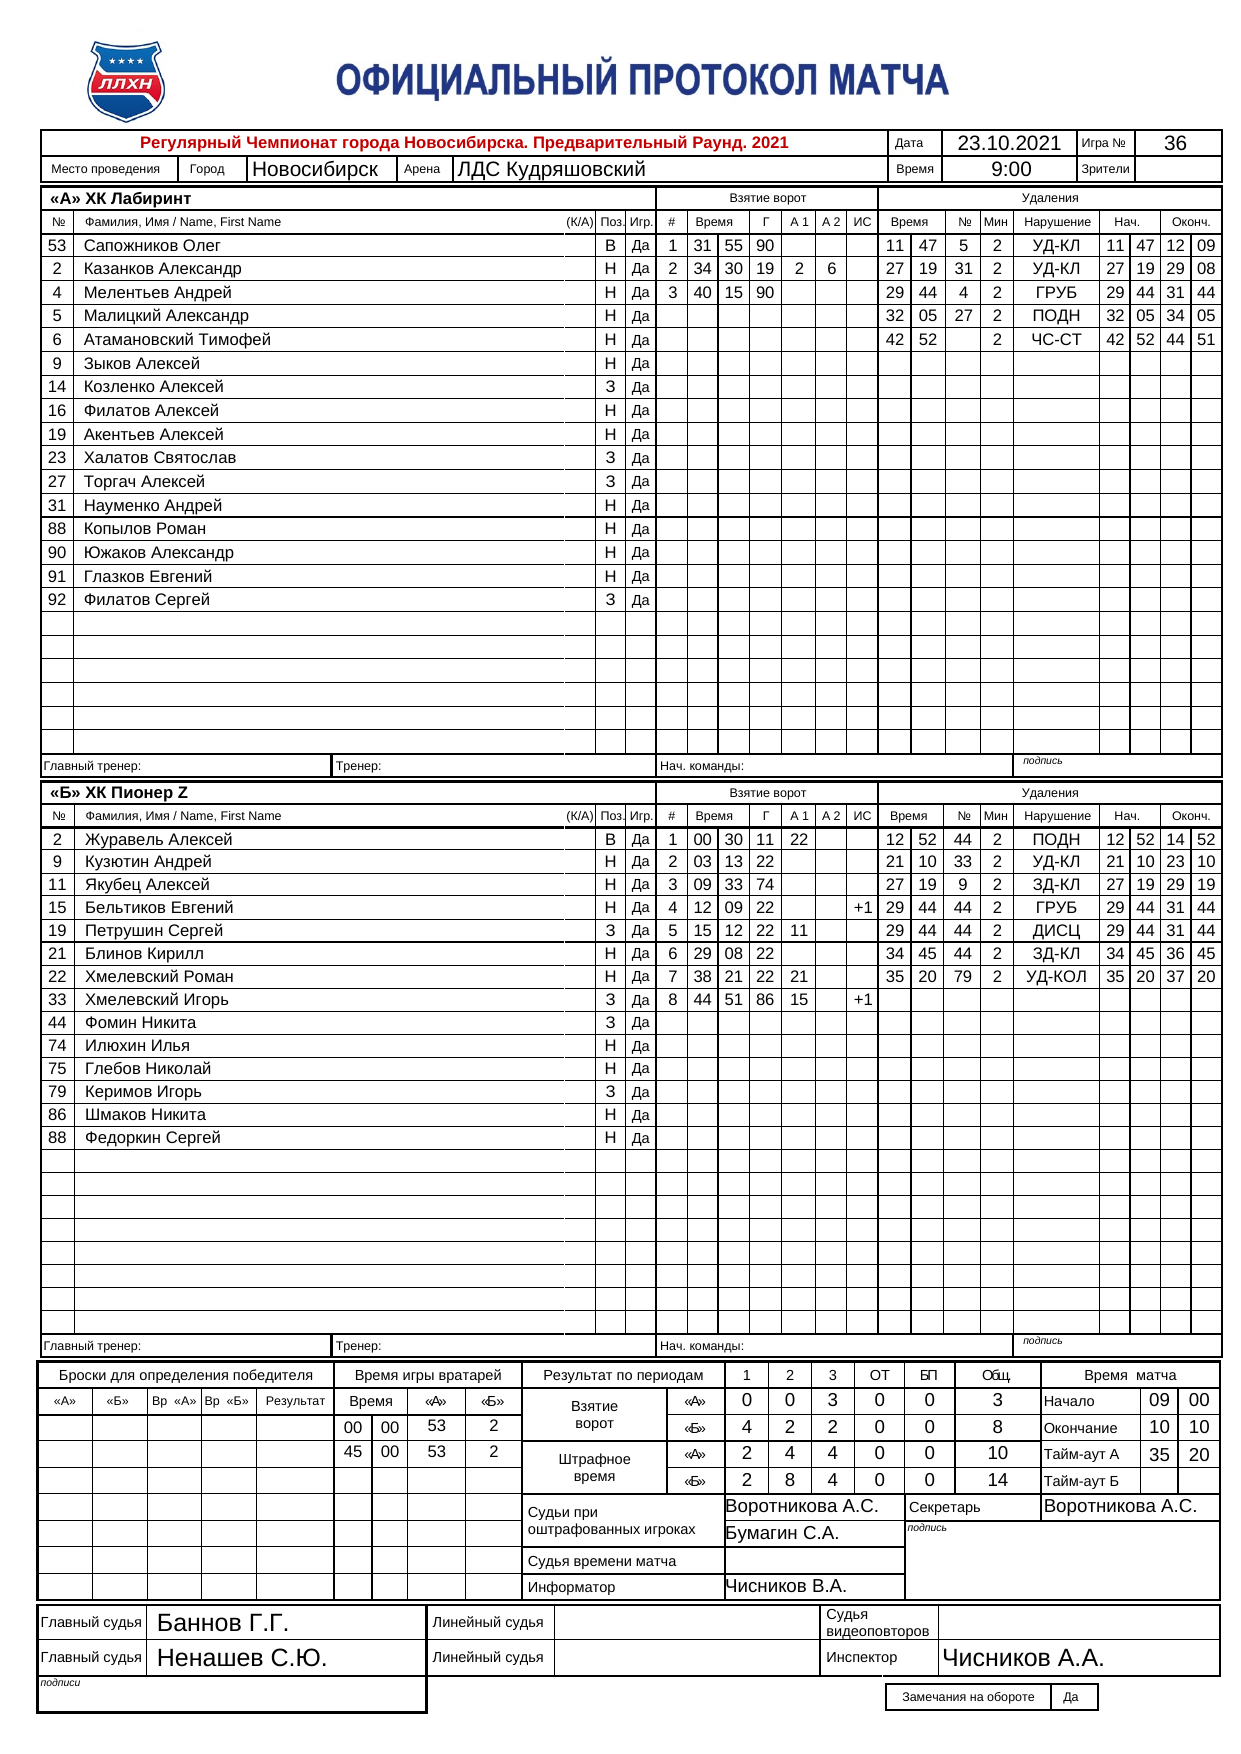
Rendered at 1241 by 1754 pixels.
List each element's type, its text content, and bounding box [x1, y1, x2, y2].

table_cell 30 [719, 257, 749, 280]
table_cell [912, 1150, 943, 1172]
table_cell [657, 541, 687, 564]
table_cell [912, 1081, 943, 1103]
table_cell [1141, 1468, 1177, 1493]
table_cell [626, 1265, 655, 1287]
table_cell [816, 1127, 846, 1149]
table_cell [555, 1640, 819, 1675]
table_cell [816, 376, 846, 398]
table_cell [912, 683, 945, 706]
table_cell [1161, 1219, 1190, 1241]
table_cell [782, 1311, 815, 1333]
table_cell Нарушение [1014, 211, 1099, 233]
table_cell [1100, 1311, 1129, 1333]
table_cell [912, 1058, 943, 1079]
table_cell [847, 636, 877, 658]
table_cell [39, 1521, 92, 1546]
table_cell [1131, 1104, 1160, 1126]
table_cell 4 [946, 281, 980, 303]
table_cell [912, 730, 945, 753]
table_cell Баннов Г.Г. [147, 1606, 425, 1639]
table_cell [847, 1219, 877, 1241]
table_header БП [905, 1363, 954, 1387]
table_cell [93, 1441, 147, 1467]
table_cell [565, 707, 595, 729]
table_cell Бельтиков Евгений [75, 896, 564, 918]
table_cell [879, 1035, 910, 1057]
table_cell [1014, 730, 1099, 753]
table_cell Хмелевский Игорь [75, 989, 564, 1011]
table_cell [946, 470, 980, 493]
table_cell [1100, 470, 1129, 493]
table_cell 19 [912, 257, 945, 280]
table_cell [565, 1150, 595, 1172]
table_cell [847, 1150, 877, 1172]
table_cell 2 [981, 235, 1013, 256]
table_cell Мин [981, 211, 1013, 233]
table_cell [946, 612, 980, 634]
table_cell [688, 376, 717, 398]
table_cell [816, 707, 846, 729]
table_cell [408, 1547, 465, 1573]
table_cell 2 [981, 281, 1013, 303]
table_header «А» ХК Лабиринт [42, 188, 655, 209]
table_cell «Б» [668, 1415, 724, 1440]
table_cell [688, 1196, 717, 1218]
table_cell [912, 1242, 943, 1264]
table_cell [1161, 1288, 1190, 1310]
table_cell [782, 1265, 815, 1287]
table_cell [981, 470, 1013, 493]
table_cell [782, 423, 815, 445]
table_cell [944, 1081, 980, 1103]
table_cell [335, 1468, 371, 1493]
table_cell [1161, 541, 1190, 564]
table_cell Филатов Алексей [74, 399, 564, 422]
table_cell [879, 1242, 910, 1264]
table_cell [1131, 1219, 1160, 1241]
table_cell Время [335, 1389, 407, 1413]
table_cell (К/А) [565, 805, 595, 826]
table_cell [879, 683, 910, 706]
table_cell [981, 1265, 1013, 1287]
table_cell ГРУБ [1014, 281, 1099, 303]
table_cell 2 [42, 829, 74, 849]
table_cell [1192, 1196, 1221, 1218]
table_cell [1131, 470, 1160, 493]
table_cell [565, 565, 595, 587]
table_cell 35 [1141, 1441, 1177, 1467]
table_cell [1131, 659, 1160, 682]
table_cell [847, 588, 877, 611]
table_cell Город [179, 157, 246, 181]
table_cell 05 [912, 305, 945, 327]
table_cell [912, 399, 945, 422]
table_header Игра № [1078, 131, 1134, 155]
table_cell [565, 1219, 595, 1241]
table_cell Да [626, 470, 655, 493]
table_cell [847, 1058, 877, 1079]
table_cell 4 [812, 1468, 854, 1493]
table_cell [719, 1081, 749, 1103]
table_cell [1192, 1219, 1221, 1241]
table_cell [75, 1219, 564, 1241]
table_cell [688, 1311, 717, 1333]
table_cell 23 [1161, 850, 1190, 872]
table_cell [816, 683, 846, 706]
table_cell Н [596, 305, 625, 327]
table_cell [688, 1242, 717, 1264]
table_cell Да [626, 352, 655, 374]
table_cell [1131, 541, 1160, 564]
table_cell [750, 1196, 781, 1218]
table_cell [1161, 518, 1190, 540]
table_cell Да [626, 1104, 655, 1126]
table_cell [981, 1173, 1013, 1195]
table_cell [782, 730, 815, 753]
table_cell 33 [42, 989, 74, 1011]
table_cell [750, 328, 781, 351]
table_cell 53 [408, 1441, 465, 1467]
table_cell [565, 1081, 595, 1103]
table_cell 4 [726, 1415, 768, 1440]
table_cell Зыков Алексей [74, 352, 564, 374]
table_cell [883, 1677, 1220, 1681]
table_cell 10 [1192, 850, 1221, 872]
table_cell [1161, 659, 1190, 682]
table_cell [1014, 1081, 1099, 1103]
table_cell [944, 1104, 980, 1126]
table_cell [1192, 707, 1221, 729]
table_header Результат по периодам [523, 1363, 724, 1387]
table_cell [847, 1288, 877, 1310]
table_cell [1192, 1127, 1221, 1149]
table_cell [1192, 659, 1221, 682]
table_cell [1014, 1311, 1099, 1333]
table_cell [847, 920, 877, 941]
table_cell [1192, 612, 1221, 634]
table_cell 33 [719, 874, 749, 895]
table_cell 21 [782, 966, 815, 987]
table_cell [847, 659, 877, 682]
table_cell Результат [257, 1389, 333, 1413]
table_cell В [596, 829, 625, 849]
table_cell [565, 920, 595, 941]
table_cell [75, 1242, 564, 1264]
table_cell [944, 1196, 980, 1218]
table_cell [847, 305, 877, 327]
table_cell [373, 1574, 407, 1599]
table_cell [565, 943, 595, 964]
table_cell [912, 1104, 943, 1126]
table_cell [657, 1311, 687, 1333]
table_cell 2 [657, 257, 687, 280]
table_cell 53 [408, 1416, 465, 1440]
table_cell [42, 683, 73, 706]
table_cell [1100, 612, 1129, 634]
table_cell А 2 [816, 211, 846, 233]
table_cell Информатор [523, 1575, 724, 1599]
table_cell [879, 730, 910, 753]
table_cell [750, 1219, 781, 1241]
table_cell [657, 328, 687, 351]
table_cell [847, 235, 877, 256]
table_cell 35 [879, 966, 910, 987]
table_cell Н [596, 943, 625, 964]
table_cell [148, 1574, 201, 1599]
table_cell 44 [1192, 896, 1221, 918]
table_cell 34 [1100, 943, 1129, 964]
table_cell [782, 659, 815, 682]
table_cell 5 [657, 920, 687, 941]
table_cell [93, 1494, 147, 1520]
table_cell «А» [39, 1389, 92, 1413]
table_cell [782, 707, 815, 729]
table_cell 37 [1161, 966, 1190, 987]
table_cell [719, 376, 749, 398]
table_cell [816, 399, 846, 422]
table_cell 29 [1100, 281, 1129, 303]
table_cell [688, 588, 717, 611]
table_cell [981, 989, 1013, 1011]
table_cell [93, 1547, 147, 1573]
table_cell 27 [1100, 257, 1129, 280]
table_cell 86 [750, 989, 781, 1011]
table_cell ЗД-КЛ [1014, 943, 1099, 964]
table_cell [428, 1677, 882, 1711]
table_cell 1 [657, 829, 687, 849]
table_cell А 2 [816, 805, 846, 826]
table_cell [565, 423, 595, 445]
table_cell [719, 518, 749, 540]
table_cell [946, 683, 980, 706]
table_cell [596, 1196, 625, 1218]
table_cell [816, 920, 846, 941]
table_cell Время [688, 211, 749, 233]
table_cell Инспектор [821, 1640, 938, 1675]
table_cell [1161, 989, 1190, 1011]
table_cell [1192, 376, 1221, 398]
table_cell [782, 1219, 815, 1241]
table_cell [596, 683, 625, 706]
table_cell [42, 1265, 74, 1287]
table_cell [1192, 352, 1221, 374]
table_cell [373, 1468, 407, 1493]
table_cell [719, 683, 749, 706]
table_cell 19 [1192, 874, 1221, 895]
table_cell [912, 1219, 943, 1241]
table_cell [847, 328, 877, 351]
table_cell 44 [944, 943, 980, 964]
table_cell Федоркин Сергей [75, 1127, 564, 1149]
table_cell 10 [1131, 850, 1160, 872]
table_cell [1014, 446, 1099, 469]
table_cell [1161, 1104, 1190, 1126]
table_cell 29 [1161, 874, 1190, 895]
table_cell 14 [956, 1468, 1040, 1493]
table_cell [981, 541, 1013, 564]
table_cell З [596, 376, 625, 398]
table_cell [946, 659, 980, 682]
table_cell 00 [373, 1416, 407, 1440]
table_cell 52 [1131, 328, 1160, 351]
table_cell [688, 1035, 717, 1057]
table_cell Мелентьев Андрей [74, 281, 564, 303]
table_cell [946, 399, 980, 422]
table_cell [657, 659, 687, 682]
table_cell [202, 1547, 256, 1573]
table_cell [719, 612, 749, 634]
table_cell 44 [1131, 920, 1160, 941]
table_cell [1192, 1081, 1221, 1103]
table_cell Якубец Алексей [75, 874, 564, 895]
table_cell [1131, 636, 1160, 658]
table_cell [879, 376, 910, 398]
table_cell [39, 1441, 92, 1467]
table_cell [1192, 1104, 1221, 1126]
table_cell Да [626, 1081, 655, 1103]
table_cell [466, 1521, 521, 1546]
table_cell [816, 235, 846, 256]
table_cell [750, 1081, 781, 1103]
table_cell [847, 829, 877, 849]
table_cell 22 [750, 966, 781, 987]
table_cell [1100, 423, 1129, 445]
table_header 2 [769, 1363, 811, 1387]
table_header 1 [726, 1363, 768, 1387]
table_cell [719, 1288, 749, 1310]
table_cell [750, 494, 781, 516]
table_cell [782, 281, 815, 303]
table_cell [1100, 1242, 1129, 1264]
table_cell [1014, 1173, 1099, 1195]
table_cell [879, 1265, 910, 1287]
table_cell [879, 989, 910, 1011]
table_cell Мин [981, 805, 1013, 826]
table_cell [847, 1081, 877, 1103]
table_cell [626, 1311, 655, 1333]
table_cell [39, 1547, 92, 1573]
table_cell [1014, 1288, 1099, 1310]
table_cell [1192, 730, 1221, 753]
table_cell [782, 943, 815, 964]
table_cell [1131, 1288, 1160, 1310]
table_cell [408, 1468, 465, 1493]
table_cell [879, 352, 910, 374]
table_cell [782, 470, 815, 493]
table_cell [1131, 494, 1160, 516]
table_cell [565, 257, 595, 280]
table_cell [596, 707, 625, 729]
table_cell [816, 612, 846, 634]
table_cell ГРУБ [1014, 896, 1099, 918]
table_cell [719, 1173, 749, 1195]
table_cell 2 [981, 328, 1013, 351]
table_cell Чисников А.А. [939, 1640, 1219, 1675]
table_cell [1014, 470, 1099, 493]
table_cell Да [626, 850, 655, 872]
table_cell ПОДН [1014, 305, 1099, 327]
table_cell Да [626, 281, 655, 303]
table_cell [1100, 518, 1129, 540]
table_cell 19 [1131, 257, 1160, 280]
table_cell 4 [769, 1442, 811, 1467]
table_cell 20 [912, 966, 943, 987]
table_cell [946, 588, 980, 611]
table_cell [657, 1058, 687, 1079]
table_cell 40 [688, 281, 717, 303]
table_cell 29 [1161, 257, 1190, 280]
table_cell [1014, 1058, 1099, 1079]
table_cell [688, 1081, 717, 1103]
table_cell 42 [879, 328, 910, 351]
table_cell 10 [956, 1442, 1040, 1467]
table_cell [1179, 1468, 1219, 1493]
table_cell [1161, 1035, 1190, 1057]
table_cell Воротникова А.С. [1042, 1495, 1219, 1520]
table_cell [750, 376, 781, 398]
table_cell [981, 1311, 1013, 1333]
table_cell [42, 612, 73, 634]
table_cell [1192, 565, 1221, 587]
table_cell [1161, 1311, 1190, 1333]
table_cell З [596, 1081, 625, 1103]
table_cell 2 [466, 1441, 521, 1467]
table_cell [657, 1288, 687, 1310]
table_cell [626, 1150, 655, 1172]
table_cell [879, 588, 910, 611]
table_cell 22 [782, 829, 815, 849]
table_cell З [596, 470, 625, 493]
table_cell Да [626, 541, 655, 564]
table_cell 09 [719, 896, 749, 918]
table_cell [847, 707, 877, 729]
table_cell [1161, 588, 1190, 611]
table_cell 2 [981, 257, 1013, 280]
table_cell [565, 328, 595, 351]
table_cell [719, 1311, 749, 1333]
table_cell [912, 1265, 943, 1287]
table_cell 31 [42, 494, 73, 516]
table_cell [847, 399, 877, 422]
table_cell [816, 328, 846, 351]
table_cell Да [626, 966, 655, 987]
table_cell [1192, 989, 1221, 1011]
table_cell Да [626, 989, 655, 1011]
table_cell УД-КЛ [1014, 257, 1099, 280]
table_cell [657, 305, 687, 327]
table_cell [1014, 1219, 1099, 1241]
table_cell [816, 966, 846, 987]
table_cell Да [626, 235, 655, 256]
table_cell [912, 588, 945, 611]
table_cell [657, 1150, 687, 1172]
table_cell [847, 730, 877, 753]
table_cell [879, 1081, 910, 1103]
table_cell ИС [847, 211, 877, 233]
table_cell 12 [1100, 829, 1129, 849]
table_cell [1161, 1058, 1190, 1079]
table_cell [565, 683, 595, 706]
table_cell [565, 352, 595, 374]
table_cell Главный судья [39, 1606, 146, 1639]
table_cell [42, 1150, 74, 1172]
table_cell [373, 1494, 407, 1520]
table_cell 14 [42, 376, 73, 398]
table_cell [847, 966, 877, 987]
table_cell 2 [657, 850, 687, 872]
table_cell [981, 1104, 1013, 1126]
table_cell [816, 850, 846, 872]
table_cell [1100, 1127, 1129, 1149]
table_cell 16 [42, 399, 73, 422]
table_cell [1192, 518, 1221, 540]
table_cell Да [626, 1035, 655, 1057]
table_cell [719, 1196, 749, 1218]
table_cell Время [688, 805, 749, 826]
table_cell [74, 730, 564, 753]
table_cell Нач. [1100, 805, 1160, 826]
table_header Замечания на обороте [887, 1685, 1050, 1709]
table_cell [726, 1548, 904, 1573]
table_cell [1161, 1242, 1190, 1264]
table_cell [1100, 1035, 1129, 1057]
table_cell 20 [1192, 966, 1221, 987]
table_cell Главный тренер: [42, 755, 330, 776]
table_cell [782, 399, 815, 422]
table_cell А 1 [782, 805, 815, 826]
table_cell [626, 1196, 655, 1218]
table_cell [847, 1012, 877, 1033]
table_cell [719, 565, 749, 587]
table_cell 9 [42, 850, 74, 872]
table_cell 44 [912, 281, 945, 303]
table_cell [335, 1494, 371, 1520]
table_cell 2 [981, 305, 1013, 327]
table_cell [981, 565, 1013, 587]
table_cell 09 [688, 874, 717, 895]
table_cell [1161, 707, 1190, 729]
table_cell [816, 1150, 846, 1172]
table_cell 42 [1100, 328, 1129, 351]
table_cell [981, 1012, 1013, 1033]
table_cell [657, 446, 687, 469]
table_cell [847, 1265, 877, 1287]
table_cell [719, 446, 749, 469]
table_cell [1131, 588, 1160, 611]
table_cell [946, 376, 980, 398]
table_cell Да [626, 896, 655, 918]
table_cell [1192, 1150, 1221, 1172]
table_cell [688, 683, 717, 706]
table_cell [1100, 494, 1129, 516]
table_cell 08 [719, 943, 749, 964]
table_cell 21 [42, 943, 74, 964]
table_cell [596, 1173, 625, 1195]
table_cell 75 [42, 1058, 74, 1079]
table_cell [565, 1058, 595, 1079]
table_cell [750, 399, 781, 422]
table_cell Н [596, 518, 625, 540]
table_cell 13 [719, 850, 749, 872]
table_cell [626, 730, 655, 753]
table_header «Б» ХК Пионер Z [42, 783, 655, 803]
table_cell [596, 1311, 625, 1333]
table_cell [912, 376, 945, 398]
table_cell 29 [879, 896, 910, 918]
table_header 23.10.2021 [943, 131, 1076, 155]
table_cell [657, 707, 687, 729]
table_cell 44 [688, 989, 717, 1011]
table_cell Судья видеоповторов [821, 1606, 938, 1639]
table_cell Петрушин Сергей [75, 920, 564, 941]
table_cell [719, 1219, 749, 1241]
table_cell «Б» [93, 1389, 147, 1413]
table_cell [1100, 565, 1129, 587]
table_cell [879, 1196, 910, 1218]
table_cell 31 [688, 235, 717, 256]
table_cell [816, 541, 846, 564]
table_cell [688, 518, 717, 540]
table_cell [719, 423, 749, 445]
table_cell [719, 328, 749, 351]
table_cell [750, 423, 781, 445]
table_cell [750, 1012, 781, 1033]
table_cell [688, 636, 717, 658]
table_cell [782, 376, 815, 398]
table_cell Игр. [626, 805, 655, 826]
table_cell [946, 423, 980, 445]
table_cell Н [596, 1127, 625, 1149]
table_cell [1100, 1288, 1129, 1310]
table_cell 52 [912, 328, 945, 351]
table_cell [782, 588, 815, 611]
table_cell [1100, 1196, 1129, 1218]
table_cell Н [596, 1104, 625, 1126]
table_header Взятие ворот [657, 188, 877, 209]
table_cell [75, 1311, 564, 1333]
table_cell [719, 1058, 749, 1079]
table_cell 92 [42, 588, 73, 611]
table_cell [565, 636, 595, 658]
table_cell [688, 1219, 717, 1241]
table_cell [596, 1288, 625, 1310]
table_cell [565, 1196, 595, 1218]
table_header 36 [1136, 131, 1221, 155]
table_cell [657, 470, 687, 493]
table_cell 0 [855, 1468, 904, 1493]
table_cell [912, 612, 945, 634]
table_cell [946, 730, 980, 753]
table_cell [750, 1058, 781, 1079]
table_cell [565, 1288, 595, 1310]
table_cell 1 [657, 235, 687, 256]
table_cell [750, 541, 781, 564]
table_cell [74, 636, 564, 658]
table_cell Время [879, 805, 943, 826]
table_cell [565, 1012, 595, 1033]
table_cell [688, 1265, 717, 1287]
table_cell [912, 470, 945, 493]
table_cell [1131, 989, 1160, 1011]
table_cell 21 [719, 966, 749, 987]
table_cell [816, 518, 846, 540]
table_cell [912, 707, 945, 729]
table_cell [657, 376, 687, 398]
table_cell 27 [1100, 874, 1129, 895]
table_cell 3 [956, 1389, 1040, 1413]
table_cell [1192, 399, 1221, 422]
table_cell 20 [1131, 966, 1160, 987]
table_cell 0 [905, 1468, 954, 1493]
table_cell 90 [750, 281, 781, 303]
table_cell [1192, 1311, 1221, 1333]
table_cell [847, 565, 877, 587]
table_cell [42, 1311, 74, 1333]
table_cell Филатов Сергей [74, 588, 564, 611]
table_cell [688, 1288, 717, 1310]
table_cell 6 [816, 257, 846, 280]
table_cell [816, 1173, 846, 1195]
table_cell [750, 1035, 781, 1057]
table_cell 12 [719, 920, 749, 941]
table_cell [719, 636, 749, 658]
table_cell [565, 588, 595, 611]
table_cell [782, 612, 815, 634]
table_header Время игры вратарей [335, 1363, 521, 1387]
table_cell Копылов Роман [74, 518, 564, 540]
table_cell подпись [1014, 1335, 1221, 1356]
table_cell 0 [769, 1389, 811, 1413]
table_cell [946, 707, 980, 729]
table_cell [1100, 1219, 1129, 1241]
table_cell [42, 1196, 74, 1218]
table_cell [42, 707, 73, 729]
table_cell [879, 707, 910, 729]
table_cell 00 [335, 1416, 371, 1440]
table_cell 45 [1192, 943, 1221, 964]
table_cell [719, 730, 749, 753]
table_cell [816, 730, 846, 753]
table_cell [719, 305, 749, 327]
table_cell 44 [944, 920, 980, 941]
table_cell 86 [42, 1104, 74, 1126]
table_cell 47 [1131, 235, 1160, 256]
table_cell [944, 1173, 980, 1195]
table_header Взятие ворот [657, 783, 877, 803]
table_cell [657, 423, 687, 445]
table_cell 27 [42, 470, 73, 493]
table_cell [202, 1574, 256, 1599]
table_cell 4 [657, 896, 687, 918]
table_cell 88 [42, 1127, 74, 1149]
table_cell [688, 612, 717, 634]
table_cell 0 [855, 1415, 904, 1440]
table_cell 27 [946, 305, 980, 327]
table_cell [816, 1265, 846, 1287]
table_cell [912, 423, 945, 445]
table_cell [719, 541, 749, 564]
table_cell 74 [750, 874, 781, 895]
table_cell [946, 494, 980, 516]
table_cell 2 [981, 896, 1013, 918]
table_cell [750, 730, 781, 753]
table_cell [1136, 157, 1221, 181]
table_cell 20 [1179, 1441, 1219, 1467]
table_cell [565, 989, 595, 1011]
table_cell [750, 565, 781, 587]
table_cell 34 [1161, 305, 1190, 327]
table_cell 15 [42, 896, 74, 918]
table_cell Н [596, 257, 625, 280]
table_cell [879, 659, 910, 682]
table_cell [912, 1173, 943, 1195]
table_cell [719, 659, 749, 682]
table_cell [719, 1242, 749, 1264]
table_cell [1131, 612, 1160, 634]
table_cell [782, 1012, 815, 1033]
table_cell [1014, 683, 1099, 706]
table_cell 2 [981, 850, 1013, 872]
table_cell [1192, 423, 1221, 445]
table_cell [847, 518, 877, 540]
table_cell Н [596, 850, 625, 872]
table_cell ДИСЦ [1014, 920, 1099, 941]
table_cell [257, 1468, 333, 1493]
table_cell Н [596, 423, 625, 445]
table_cell [596, 1242, 625, 1264]
table_cell [782, 494, 815, 516]
table_cell [1192, 541, 1221, 564]
table_cell Акентьев Алексей [74, 423, 564, 445]
table_cell [1014, 1196, 1099, 1218]
table_cell 15 [782, 989, 815, 1011]
table_cell [688, 1173, 717, 1195]
table_cell [1014, 518, 1099, 540]
table_cell Арена [398, 157, 452, 181]
table_cell [816, 659, 846, 682]
table_cell [1100, 707, 1129, 729]
table_cell [657, 518, 687, 540]
table_cell [816, 1035, 846, 1057]
table_cell [816, 1311, 846, 1333]
table_cell подпись [1014, 755, 1221, 776]
table_cell [981, 423, 1013, 445]
table_cell 29 [879, 281, 910, 303]
table_cell 90 [42, 541, 73, 564]
table_cell 3 [812, 1389, 854, 1413]
table_cell 6 [42, 328, 73, 351]
table_cell [912, 446, 945, 469]
table_cell [657, 494, 687, 516]
table_cell Да [626, 305, 655, 327]
table_cell 21 [1100, 850, 1129, 872]
table_cell [879, 636, 910, 658]
table_cell [565, 850, 595, 872]
table_cell [816, 1288, 846, 1310]
table_cell [750, 659, 781, 682]
table_cell 44 [1131, 281, 1160, 303]
table_cell [74, 707, 564, 729]
table_cell 31 [1161, 281, 1190, 303]
table_cell [1014, 1012, 1099, 1033]
table_cell +1 [847, 989, 877, 1011]
table_cell Нач. команды: [657, 755, 1012, 776]
table_cell [335, 1574, 371, 1599]
table_cell [981, 376, 1013, 398]
table_cell 2 [981, 943, 1013, 964]
table_cell [1100, 636, 1129, 658]
table_cell [1192, 494, 1221, 516]
table_cell 9:00 [943, 157, 1076, 181]
table_cell [657, 1035, 687, 1057]
table_cell [42, 730, 73, 753]
table_cell 05 [1131, 305, 1160, 327]
table_cell [847, 850, 877, 872]
table_cell 00 [688, 829, 717, 849]
table_cell [1100, 659, 1129, 682]
table_cell [816, 1104, 846, 1126]
table_cell [657, 683, 687, 706]
table_cell [1014, 494, 1099, 516]
table_cell [1100, 352, 1129, 374]
table_cell 4 [42, 281, 73, 303]
table_cell [688, 494, 717, 516]
table_cell Южаков Александр [74, 541, 564, 564]
table_cell 2 [726, 1442, 768, 1467]
table_cell [816, 352, 846, 374]
table_cell [1100, 446, 1129, 469]
table_cell Н [596, 874, 625, 895]
table_cell [879, 1219, 910, 1241]
table_cell [202, 1494, 256, 1520]
table_cell [1161, 470, 1190, 493]
table_cell 15 [719, 281, 749, 303]
table_cell [565, 1242, 595, 1264]
table_cell [657, 636, 687, 658]
table_cell Время [879, 211, 945, 233]
table_cell [816, 305, 846, 327]
table_cell [565, 376, 595, 398]
table_cell 00 [1179, 1389, 1219, 1413]
table_cell [1014, 1242, 1099, 1264]
table_cell [879, 1288, 910, 1310]
table_cell [816, 896, 846, 918]
table_cell 79 [944, 966, 980, 987]
table_cell [657, 588, 687, 611]
table_cell [946, 446, 980, 469]
table_cell [42, 1173, 74, 1195]
table_cell Взятие ворот [523, 1389, 666, 1440]
table_cell [981, 1219, 1013, 1241]
table_cell [912, 989, 943, 1011]
table_cell [719, 399, 749, 422]
table_cell 6 [657, 943, 687, 964]
table_cell [879, 565, 910, 587]
table_cell Сапожников Олег [74, 235, 564, 256]
table_cell [1131, 1311, 1160, 1333]
table_cell [93, 1468, 147, 1493]
table_cell [847, 612, 877, 634]
table_cell [75, 1173, 564, 1195]
table_cell [1192, 1288, 1221, 1310]
table_cell 30 [719, 829, 749, 849]
table_cell [657, 1242, 687, 1264]
table_cell [565, 1265, 595, 1287]
table_cell Штрафное время [523, 1442, 666, 1493]
table_cell подпись [906, 1522, 1219, 1599]
table_cell Новосибирск [248, 157, 396, 181]
table_cell [981, 399, 1013, 422]
table_cell 36 [1161, 943, 1190, 964]
table_cell Кузютин Андрей [75, 850, 564, 872]
picture [5, 28, 1179, 129]
table_cell [782, 305, 815, 327]
table_cell [782, 1242, 815, 1264]
table_cell Вр «А» [148, 1389, 201, 1413]
table_cell [1161, 1173, 1190, 1195]
table_cell [719, 1012, 749, 1033]
table_cell ЛДС Кудряшовский [454, 157, 887, 181]
table_cell [847, 943, 877, 964]
table_cell [1161, 399, 1190, 422]
table_cell [816, 1012, 846, 1033]
table_cell [74, 659, 564, 682]
table_cell [466, 1547, 521, 1573]
table_cell 44 [42, 1012, 74, 1033]
table_cell 0 [726, 1389, 768, 1413]
table_cell Н [596, 565, 625, 587]
table_cell [626, 612, 655, 634]
table_cell [981, 1035, 1013, 1057]
table_cell Н [596, 494, 625, 516]
table_cell [1192, 1265, 1221, 1287]
table_cell 8 [657, 989, 687, 1011]
table_cell [944, 1127, 980, 1149]
table_cell [1161, 1127, 1190, 1149]
table_header Регулярный Чемпионат города Новосибирска. Предварительный Раунд. 2021 [42, 131, 887, 155]
table_cell Да [626, 874, 655, 895]
table_cell [1131, 1265, 1160, 1287]
table_cell 91 [42, 565, 73, 587]
table_cell Воротникова А.С. [726, 1495, 904, 1520]
table_cell [912, 1311, 943, 1333]
table_cell 00 [373, 1441, 407, 1467]
table_cell 09 [1192, 235, 1221, 256]
table_cell [596, 1265, 625, 1287]
table_cell [782, 352, 815, 374]
table_cell З [596, 588, 625, 611]
table_cell Глазков Евгений [74, 565, 564, 587]
table_cell 10 [912, 850, 943, 872]
table_cell [782, 446, 815, 469]
table_cell Г [750, 211, 781, 233]
table_cell [1131, 446, 1160, 469]
table_cell [750, 1127, 781, 1149]
table_cell [912, 1288, 943, 1310]
table_cell 2 [782, 257, 815, 280]
table_cell [1131, 1035, 1160, 1057]
table_cell 12 [1161, 235, 1190, 256]
table_cell 51 [719, 989, 749, 1011]
table_cell З [596, 446, 625, 469]
table_header Да [1052, 1685, 1097, 1709]
table_cell 8 [769, 1468, 811, 1493]
table_cell [466, 1574, 521, 1599]
table_cell [1014, 1265, 1099, 1287]
table_cell [782, 636, 815, 658]
table_cell № [944, 805, 980, 826]
table_cell «Б» [668, 1468, 724, 1493]
table_cell [466, 1468, 521, 1493]
table_cell «А» [668, 1442, 724, 1467]
table_cell [981, 494, 1013, 516]
table_cell Бумагин С.А. [726, 1521, 904, 1546]
table_cell [565, 494, 595, 516]
table_cell [1131, 1081, 1160, 1103]
table_cell [939, 1606, 1219, 1639]
table_cell [816, 989, 846, 1011]
table_cell [1192, 588, 1221, 611]
table_cell [782, 896, 815, 918]
table_cell [657, 1104, 687, 1126]
table_cell [816, 565, 846, 587]
table_cell [719, 588, 749, 611]
table_cell [879, 399, 910, 422]
table_cell [257, 1416, 333, 1440]
table_cell [1100, 541, 1129, 564]
table_cell Халатов Святослав [74, 446, 564, 469]
table_cell [565, 874, 595, 895]
table_cell УД-КЛ [1014, 235, 1099, 256]
table_cell [847, 683, 877, 706]
table_cell [946, 328, 980, 351]
table_cell [1161, 1150, 1190, 1172]
table_cell Оконч. [1161, 805, 1221, 826]
table_cell [847, 1196, 877, 1218]
table_cell [912, 659, 945, 682]
table_cell [782, 1081, 815, 1103]
table_cell [1100, 376, 1129, 398]
table_cell [74, 683, 564, 706]
table_cell [1014, 1127, 1099, 1149]
table_cell [750, 518, 781, 540]
table_cell [257, 1547, 333, 1573]
table_cell [1014, 636, 1099, 658]
table_cell [1192, 683, 1221, 706]
table_cell [879, 494, 910, 516]
table_cell [596, 612, 625, 634]
table_cell Да [626, 1012, 655, 1033]
table_cell [1100, 989, 1129, 1011]
table_cell Да [626, 588, 655, 611]
table_cell Тайм-аут Б [1042, 1468, 1140, 1493]
table_cell [847, 281, 877, 303]
table_cell [1192, 1012, 1221, 1033]
table_cell 44 [1192, 281, 1221, 303]
table_cell [719, 470, 749, 493]
table_cell [565, 399, 595, 422]
table_cell Да [626, 943, 655, 964]
table_cell [1131, 518, 1160, 540]
table_cell 52 [1131, 829, 1160, 849]
table_cell [879, 1311, 910, 1333]
table_cell 7 [657, 966, 687, 987]
table_cell [981, 612, 1013, 634]
table_cell Поз. [596, 211, 625, 233]
table_cell [816, 423, 846, 445]
table_cell [596, 1150, 625, 1172]
table_cell 09 [1141, 1389, 1177, 1413]
table_cell Н [596, 328, 625, 351]
table_cell [688, 352, 717, 374]
table_cell Фомин Никита [75, 1012, 564, 1033]
table_cell [93, 1416, 147, 1440]
table_cell [912, 636, 945, 658]
table_cell Фамилия, Имя / Name, First Name [75, 805, 565, 826]
table_cell [257, 1494, 333, 1520]
table_cell 38 [688, 966, 717, 987]
table_cell ПОДН [1014, 829, 1099, 849]
table_cell 10 [1141, 1415, 1177, 1440]
table_cell [750, 446, 781, 469]
table_cell [1100, 683, 1129, 706]
table_cell [981, 659, 1013, 682]
table_cell Да [626, 376, 655, 398]
table_cell Да [626, 399, 655, 422]
table_cell [946, 352, 980, 374]
table_cell Ненашев С.Ю. [147, 1640, 425, 1675]
table_cell 12 [879, 829, 910, 849]
table_cell [257, 1441, 333, 1467]
table_cell [1014, 588, 1099, 611]
table_cell [750, 1150, 781, 1172]
table_cell [981, 1127, 1013, 1149]
table_cell [719, 352, 749, 374]
table_cell [1014, 1104, 1099, 1126]
table_cell 27 [879, 257, 910, 280]
table_cell [657, 1173, 687, 1195]
table_cell [565, 281, 595, 303]
table_cell [1161, 636, 1190, 658]
table_cell Судьи при оштрафованных игроках [523, 1495, 724, 1546]
table_cell Атамановский Тимофей [74, 328, 564, 351]
table_cell [816, 1219, 846, 1241]
table_cell (К/А) [565, 211, 595, 233]
table_cell Главный тренер: [42, 1335, 330, 1356]
table_cell Н [596, 966, 625, 987]
table_cell [1131, 1173, 1160, 1195]
table_cell Зрители [1078, 157, 1134, 181]
table_cell 2 [726, 1468, 768, 1493]
table_cell 23 [42, 446, 73, 469]
table_header Удаления [879, 783, 1221, 803]
table_cell [847, 1035, 877, 1057]
table_cell [816, 588, 846, 611]
table_cell [719, 1127, 749, 1149]
table_cell [719, 494, 749, 516]
table_cell [750, 1311, 781, 1333]
table_cell Окончание [1042, 1415, 1140, 1440]
table_cell # [657, 211, 687, 233]
table_cell [565, 1173, 595, 1195]
table_cell [688, 399, 717, 422]
table_cell [946, 518, 980, 540]
table_cell [596, 636, 625, 658]
table_cell [565, 1311, 595, 1333]
table_cell [1131, 376, 1160, 398]
table_cell Н [596, 399, 625, 422]
table_cell [1161, 446, 1190, 469]
table_cell 4 [812, 1442, 854, 1467]
table_cell Линейный судья [428, 1640, 554, 1675]
table_cell [565, 612, 595, 634]
table_cell [816, 874, 846, 895]
table_cell Да [626, 423, 655, 445]
table_cell 29 [1100, 920, 1129, 941]
table_cell [75, 1288, 564, 1310]
table_cell [466, 1494, 521, 1520]
table_cell 11 [750, 829, 781, 849]
table_cell [1131, 1150, 1160, 1172]
table_cell [879, 1173, 910, 1195]
table_cell [719, 707, 749, 729]
table_cell [1100, 1104, 1129, 1126]
table_cell [1192, 1173, 1221, 1195]
table_cell [565, 1104, 595, 1126]
table_cell 47 [912, 235, 945, 256]
table_cell Время [889, 157, 941, 181]
table_cell [750, 1173, 781, 1195]
table_cell [688, 1058, 717, 1079]
table_cell [816, 943, 846, 964]
table_cell 29 [688, 943, 717, 964]
table_cell [626, 1242, 655, 1264]
table_cell [657, 1265, 687, 1287]
table_header Общ. [956, 1363, 1040, 1387]
table_cell [688, 305, 717, 327]
table_cell [565, 541, 595, 564]
table_cell [879, 1127, 910, 1149]
table_header ОТ [855, 1363, 904, 1387]
table_cell № [946, 211, 980, 233]
table_cell [565, 1035, 595, 1057]
table_cell [688, 1150, 717, 1172]
table_cell [1192, 446, 1221, 469]
table_cell [981, 518, 1013, 540]
table_cell 22 [750, 920, 781, 941]
table_cell Журавель Алексей [75, 829, 564, 849]
table_cell [42, 1219, 74, 1241]
table_cell [1131, 423, 1160, 445]
table_cell 11 [1100, 235, 1129, 256]
table_cell 19 [42, 423, 73, 445]
table_cell [596, 730, 625, 753]
table_cell 0 [905, 1389, 954, 1413]
table_cell 11 [879, 235, 910, 256]
table_cell [750, 352, 781, 374]
table_cell [75, 1150, 564, 1172]
table_cell [257, 1521, 333, 1546]
table_cell [39, 1468, 92, 1493]
table_cell [688, 541, 717, 564]
table_cell [1131, 1242, 1160, 1264]
table_cell [879, 446, 910, 469]
table_cell [981, 1242, 1013, 1264]
table_cell Поз. [596, 805, 625, 826]
table_cell [944, 1058, 980, 1079]
table_cell [1131, 399, 1160, 422]
table_cell 32 [1100, 305, 1129, 327]
table_cell [408, 1521, 465, 1546]
table_cell 29 [1100, 896, 1129, 918]
table_cell № [42, 805, 74, 826]
table_header Броски для определения победителя [39, 1363, 333, 1387]
table_cell «А» [668, 1389, 724, 1413]
table_cell [657, 1012, 687, 1033]
table_cell 2 [769, 1415, 811, 1440]
table_cell [1100, 1150, 1129, 1172]
table_header Удаления [879, 188, 1221, 209]
table_cell [816, 494, 846, 516]
table_cell 33 [944, 850, 980, 872]
table_cell 0 [905, 1415, 954, 1440]
table_cell [750, 683, 781, 706]
table_cell З [596, 989, 625, 1011]
table_cell [879, 518, 910, 540]
table_cell [626, 683, 655, 706]
table_cell Н [596, 1058, 625, 1079]
table_cell [782, 1288, 815, 1310]
table_cell [657, 1081, 687, 1103]
table_cell [912, 518, 945, 540]
table_cell [981, 1081, 1013, 1103]
table_cell Оконч. [1161, 211, 1221, 233]
table_cell [981, 730, 1013, 753]
table_cell Тайм-аут А [1042, 1441, 1140, 1467]
table_cell [847, 1104, 877, 1126]
table_cell 74 [42, 1035, 74, 1057]
table_cell [1161, 494, 1190, 516]
table_cell Да [626, 920, 655, 941]
table_cell [847, 1127, 877, 1149]
table_cell [782, 541, 815, 564]
table_cell 5 [42, 305, 73, 327]
table_cell 5 [946, 235, 980, 256]
table_cell 44 [912, 920, 943, 941]
table_cell [688, 707, 717, 729]
table_cell 2 [42, 257, 73, 280]
table_cell [1131, 1127, 1160, 1149]
table_cell [944, 1311, 980, 1333]
table_cell [1100, 1265, 1129, 1287]
table_cell Н [596, 281, 625, 303]
table_cell [847, 423, 877, 445]
table_cell [719, 1104, 749, 1126]
table_cell [565, 829, 595, 849]
table_cell 2 [466, 1416, 521, 1440]
table_cell [1014, 1035, 1099, 1057]
table_cell [1100, 730, 1129, 753]
table_cell [42, 1288, 74, 1310]
table_cell 08 [1192, 257, 1221, 280]
table_cell 9 [42, 352, 73, 374]
table_cell [1192, 1242, 1221, 1264]
table_cell [750, 305, 781, 327]
table_cell [257, 1574, 333, 1599]
table_cell [1161, 352, 1190, 374]
table_cell 31 [1161, 920, 1190, 941]
table_cell [847, 1173, 877, 1195]
table_cell [750, 636, 781, 658]
table_cell 55 [719, 235, 749, 256]
table_cell подписи [39, 1677, 425, 1711]
table_cell Тренер: [333, 755, 655, 776]
table_cell 34 [879, 943, 910, 964]
table_cell 32 [879, 305, 910, 327]
table_cell [944, 989, 980, 1011]
table_cell Да [626, 446, 655, 469]
table_cell 27 [879, 874, 910, 895]
table_cell [847, 470, 877, 493]
table_header 3 [812, 1363, 854, 1387]
table_cell [42, 659, 73, 682]
table_cell [946, 565, 980, 587]
table_cell [946, 636, 980, 658]
table_cell [912, 1035, 943, 1057]
table_cell [373, 1547, 407, 1573]
table_cell [912, 541, 945, 564]
table_cell [657, 399, 687, 422]
table_cell [816, 281, 846, 303]
table_cell [1014, 659, 1099, 682]
table_cell А 1 [782, 211, 815, 233]
table_cell Нач. команды: [657, 1335, 1012, 1356]
table_cell [1014, 352, 1099, 374]
table_cell [981, 707, 1013, 729]
table_cell [782, 518, 815, 540]
table_cell [1014, 612, 1099, 634]
table_cell 0 [855, 1442, 904, 1467]
table_cell [782, 565, 815, 587]
table_cell [782, 1150, 815, 1172]
table_cell Керимов Игорь [75, 1081, 564, 1103]
table_cell [816, 636, 846, 658]
table_cell [782, 1127, 815, 1149]
table_cell «А» [408, 1389, 465, 1413]
table_cell 22 [750, 850, 781, 872]
table_cell [946, 541, 980, 564]
table_cell 90 [750, 235, 781, 256]
table_cell [202, 1468, 256, 1493]
table_cell [148, 1441, 201, 1467]
table_cell [879, 423, 910, 445]
table_cell Да [626, 518, 655, 540]
table_cell 44 [1161, 328, 1190, 351]
table_cell [782, 1104, 815, 1126]
table_cell [981, 636, 1013, 658]
table_cell 44 [1131, 896, 1160, 918]
table_cell [75, 1196, 564, 1218]
table_cell 52 [1192, 829, 1221, 849]
table_cell Игр. [626, 211, 655, 233]
table_cell Н [596, 541, 625, 564]
table_cell [1161, 565, 1190, 587]
table_cell [981, 1196, 1013, 1218]
table_cell [657, 1196, 687, 1218]
table_cell [879, 541, 910, 564]
table_cell [1100, 399, 1129, 422]
table_cell Да [626, 565, 655, 587]
table_cell 19 [750, 257, 781, 280]
table_cell 19 [1131, 874, 1160, 895]
table_cell [1014, 1150, 1099, 1172]
table_cell [657, 612, 687, 634]
table_cell [750, 612, 781, 634]
table_cell 44 [944, 896, 980, 918]
table_cell [782, 1196, 815, 1218]
table_cell [981, 683, 1013, 706]
table_cell [1161, 376, 1190, 398]
table_cell 45 [912, 943, 943, 964]
table_header Дата [889, 131, 941, 155]
table_cell [75, 1265, 564, 1287]
table_cell Да [626, 1058, 655, 1079]
table_cell [912, 565, 945, 587]
table_cell [657, 730, 687, 753]
table_cell УД-КЛ [1014, 850, 1099, 872]
table_cell [565, 730, 595, 753]
table_cell [981, 1058, 1013, 1079]
table_cell [1161, 1265, 1190, 1287]
table_header Время матча [1042, 1363, 1219, 1387]
table_cell Науменко Андрей [74, 494, 564, 516]
table_cell [981, 1288, 1013, 1310]
table_cell Илюхин Илья [75, 1035, 564, 1057]
table_cell Малицкий Александр [74, 305, 564, 327]
table_cell [688, 1012, 717, 1033]
table_cell 3 [657, 874, 687, 895]
table_cell [816, 1242, 846, 1264]
table_cell [93, 1521, 147, 1546]
table_cell [148, 1547, 201, 1573]
table_cell [148, 1416, 201, 1440]
table_cell [1161, 1081, 1190, 1103]
table_cell [816, 1058, 846, 1079]
table_cell [1161, 612, 1190, 634]
table_cell [688, 1127, 717, 1149]
table_cell [750, 707, 781, 729]
table_cell 9 [944, 874, 980, 895]
table_cell [1014, 565, 1099, 587]
table_cell «Б » [466, 1389, 521, 1413]
table_cell З [596, 920, 625, 941]
table_cell [565, 966, 595, 987]
table_cell [847, 1311, 877, 1333]
table_cell [596, 659, 625, 682]
table_cell [981, 446, 1013, 469]
table_cell 11 [782, 920, 815, 941]
table_cell 22 [750, 896, 781, 918]
table_cell [750, 588, 781, 611]
table_cell Шмаков Никита [75, 1104, 564, 1126]
table_cell [565, 1127, 595, 1149]
table_cell 31 [1161, 896, 1190, 918]
table_cell 53 [42, 235, 73, 256]
table_cell ИС [847, 805, 877, 826]
table_cell Нач. [1100, 211, 1160, 233]
table_cell [816, 446, 846, 469]
table_cell 19 [42, 920, 74, 941]
table_cell [912, 494, 945, 516]
table_cell [981, 352, 1013, 374]
table_cell [1014, 707, 1099, 729]
table_cell [1014, 376, 1099, 398]
table_cell [879, 1012, 910, 1033]
table_cell 8 [956, 1415, 1040, 1440]
table_cell 2 [981, 829, 1013, 849]
table_cell З [596, 1012, 625, 1033]
table_cell В [596, 235, 625, 256]
table_cell 88 [42, 518, 73, 540]
table_cell [879, 1150, 910, 1172]
table_cell [847, 874, 877, 895]
table_cell [750, 1288, 781, 1310]
table_cell [750, 470, 781, 493]
table_cell [1192, 636, 1221, 658]
table_cell [688, 328, 717, 351]
table_cell Н [596, 1035, 625, 1057]
table_cell [39, 1416, 92, 1440]
table_cell [1161, 1196, 1190, 1218]
table_cell [847, 494, 877, 516]
table_cell [847, 257, 877, 280]
table_cell 0 [855, 1389, 904, 1413]
table_cell 22 [42, 966, 74, 987]
table_cell Торгач Алексей [74, 470, 564, 493]
table_cell [879, 1058, 910, 1079]
table_cell [847, 376, 877, 398]
table_cell 05 [1192, 305, 1221, 327]
table_cell [782, 1173, 815, 1195]
table_cell [657, 352, 687, 374]
table_cell [1100, 1173, 1129, 1195]
table_cell [912, 1127, 943, 1149]
table_cell [657, 1219, 687, 1241]
table_cell [626, 636, 655, 658]
table_cell [148, 1468, 201, 1493]
table_cell [565, 235, 595, 256]
table_cell [782, 1058, 815, 1079]
table_cell 52 [912, 829, 943, 849]
table_cell [39, 1494, 92, 1520]
table_cell [1099, 1682, 1220, 1711]
table_cell [981, 1150, 1013, 1172]
table_cell [944, 1265, 980, 1287]
table_cell [555, 1606, 819, 1639]
table_cell Секретарь [906, 1495, 1040, 1520]
table_cell 12 [688, 896, 717, 918]
table_cell [944, 1012, 980, 1033]
table_cell 14 [1161, 829, 1190, 849]
table_cell [944, 1035, 980, 1057]
table_cell [879, 470, 910, 493]
table_cell [1161, 730, 1190, 753]
table_cell 11 [42, 874, 74, 895]
table_cell [847, 1242, 877, 1264]
table_cell [912, 1012, 943, 1033]
table_cell [719, 1150, 749, 1172]
table_cell [373, 1521, 407, 1546]
table_cell [1192, 1058, 1221, 1079]
table_cell 29 [879, 920, 910, 941]
table_cell [657, 1127, 687, 1149]
table_cell [1100, 1012, 1129, 1033]
table_cell [626, 1288, 655, 1310]
table_cell Главный судья [39, 1640, 146, 1675]
table_cell 45 [335, 1441, 371, 1467]
table_cell [1100, 588, 1129, 611]
table_cell [879, 1104, 910, 1126]
table_cell [912, 1196, 943, 1218]
table_cell [1131, 352, 1160, 374]
table_cell [1131, 1058, 1160, 1079]
table_cell 21 [879, 850, 910, 872]
table_cell Да [626, 257, 655, 280]
table_cell [1131, 1196, 1160, 1218]
table_cell Начало [1042, 1389, 1140, 1413]
table_cell [1014, 541, 1099, 564]
table_cell [688, 1104, 717, 1126]
table_cell ЧС-СТ [1014, 328, 1099, 351]
table_cell [782, 235, 815, 256]
table_cell [626, 659, 655, 682]
table_cell [816, 470, 846, 493]
table_cell Казанков Александр [74, 257, 564, 280]
table_cell [626, 1173, 655, 1195]
table_cell [1161, 1012, 1190, 1033]
table_cell 0 [905, 1442, 954, 1467]
table_cell 31 [946, 257, 980, 280]
table_cell Фамилия, Имя / Name, First Name [74, 211, 565, 233]
table_cell 35 [1100, 966, 1129, 987]
table_cell [688, 659, 717, 682]
table_cell [565, 518, 595, 540]
table_cell [750, 1242, 781, 1264]
table_cell 51 [1192, 328, 1221, 351]
table_cell 79 [42, 1081, 74, 1103]
table_cell [1131, 565, 1160, 587]
table_cell 19 [912, 874, 943, 895]
table_cell Глебов Николай [75, 1058, 564, 1079]
table_cell Г [750, 805, 781, 826]
table_cell 2 [981, 874, 1013, 895]
table_cell 45 [1131, 943, 1160, 964]
table_cell Нарушение [1014, 805, 1099, 826]
table_cell [944, 1219, 980, 1241]
table_cell [626, 707, 655, 729]
table_cell [816, 829, 846, 849]
table_cell # [657, 805, 687, 826]
table_cell [782, 874, 815, 895]
table_cell [202, 1521, 256, 1546]
table_cell [719, 1035, 749, 1057]
table_cell 2 [981, 966, 1013, 987]
table_cell [944, 1242, 980, 1264]
table_cell [816, 1081, 846, 1103]
table_cell 22 [750, 943, 781, 964]
table_cell Место проведения [42, 157, 177, 181]
table_cell [202, 1441, 256, 1467]
table_cell [148, 1494, 201, 1520]
table_cell [39, 1574, 92, 1599]
table_cell [1131, 683, 1160, 706]
table_cell Судья времени матча [523, 1548, 724, 1573]
table_cell [565, 446, 595, 469]
table_cell [74, 612, 564, 634]
table_cell УД-КОЛ [1014, 966, 1099, 987]
table_cell [912, 352, 945, 374]
table_cell 2 [981, 920, 1013, 941]
table_cell Хмелевский Роман [75, 966, 564, 987]
table_cell [1014, 399, 1099, 422]
table_cell [688, 446, 717, 469]
table_cell [944, 1288, 980, 1310]
table_cell [565, 305, 595, 327]
table_cell [1100, 1058, 1129, 1079]
table_cell [719, 1265, 749, 1287]
table_cell [782, 683, 815, 706]
table_cell 2 [812, 1415, 854, 1440]
table_cell 10 [1179, 1415, 1219, 1440]
table_cell [1131, 1012, 1160, 1033]
table_cell Блинов Кирилл [75, 943, 564, 964]
table_cell [626, 1219, 655, 1241]
table_cell +1 [847, 896, 877, 918]
table_cell [782, 1035, 815, 1057]
table_cell [847, 446, 877, 469]
table_cell [335, 1547, 371, 1573]
table_cell [847, 352, 877, 374]
table_cell 3 [657, 281, 687, 303]
table_cell [688, 423, 717, 445]
table_cell [335, 1521, 371, 1546]
table_cell 34 [688, 257, 717, 280]
table_cell [1192, 470, 1221, 493]
table_cell Да [626, 494, 655, 516]
table_cell Вр «Б» [202, 1389, 256, 1413]
table_cell Чисников В.А. [726, 1575, 904, 1599]
table_cell Да [626, 1127, 655, 1149]
table_cell [981, 588, 1013, 611]
table_cell ЗД-КЛ [1014, 874, 1099, 895]
table_cell [688, 470, 717, 493]
table_cell [408, 1494, 465, 1520]
table_cell [42, 1242, 74, 1264]
table_cell [688, 565, 717, 587]
table_cell [1131, 707, 1160, 729]
table_cell Линейный судья [428, 1606, 554, 1639]
table_cell [42, 636, 73, 658]
table_cell [565, 896, 595, 918]
table_cell [750, 1104, 781, 1126]
table_cell [1014, 989, 1099, 1011]
table_cell [879, 612, 910, 634]
table_cell [847, 541, 877, 564]
table_cell 15 [688, 920, 717, 941]
table_cell [1131, 730, 1160, 753]
table_cell Тренер: [333, 1335, 655, 1356]
table_cell [1161, 423, 1190, 445]
table_cell [148, 1521, 201, 1546]
table_cell Н [596, 352, 625, 374]
table_cell [782, 328, 815, 351]
table_cell Да [626, 328, 655, 351]
table_cell Козленко Алексей [74, 376, 564, 398]
table_cell [596, 1219, 625, 1241]
table_cell [944, 1150, 980, 1172]
table_cell 44 [912, 896, 943, 918]
table_cell [202, 1416, 256, 1440]
table_cell [1014, 423, 1099, 445]
table_cell Н [596, 896, 625, 918]
table_cell [657, 565, 687, 587]
table_cell 44 [1192, 920, 1221, 941]
table_cell [688, 730, 717, 753]
table_cell [1161, 683, 1190, 706]
table_cell Да [626, 829, 655, 849]
table_cell [408, 1574, 465, 1599]
table_cell [1192, 1035, 1221, 1057]
table_cell [750, 1265, 781, 1287]
table_cell [93, 1574, 147, 1599]
table_cell № [42, 211, 73, 233]
table_cell 03 [688, 850, 717, 872]
table_cell [782, 850, 815, 872]
table_cell [565, 659, 595, 682]
table_cell [1100, 1081, 1129, 1103]
table_cell 44 [944, 829, 980, 849]
table_cell [565, 470, 595, 493]
table_cell [816, 1196, 846, 1218]
